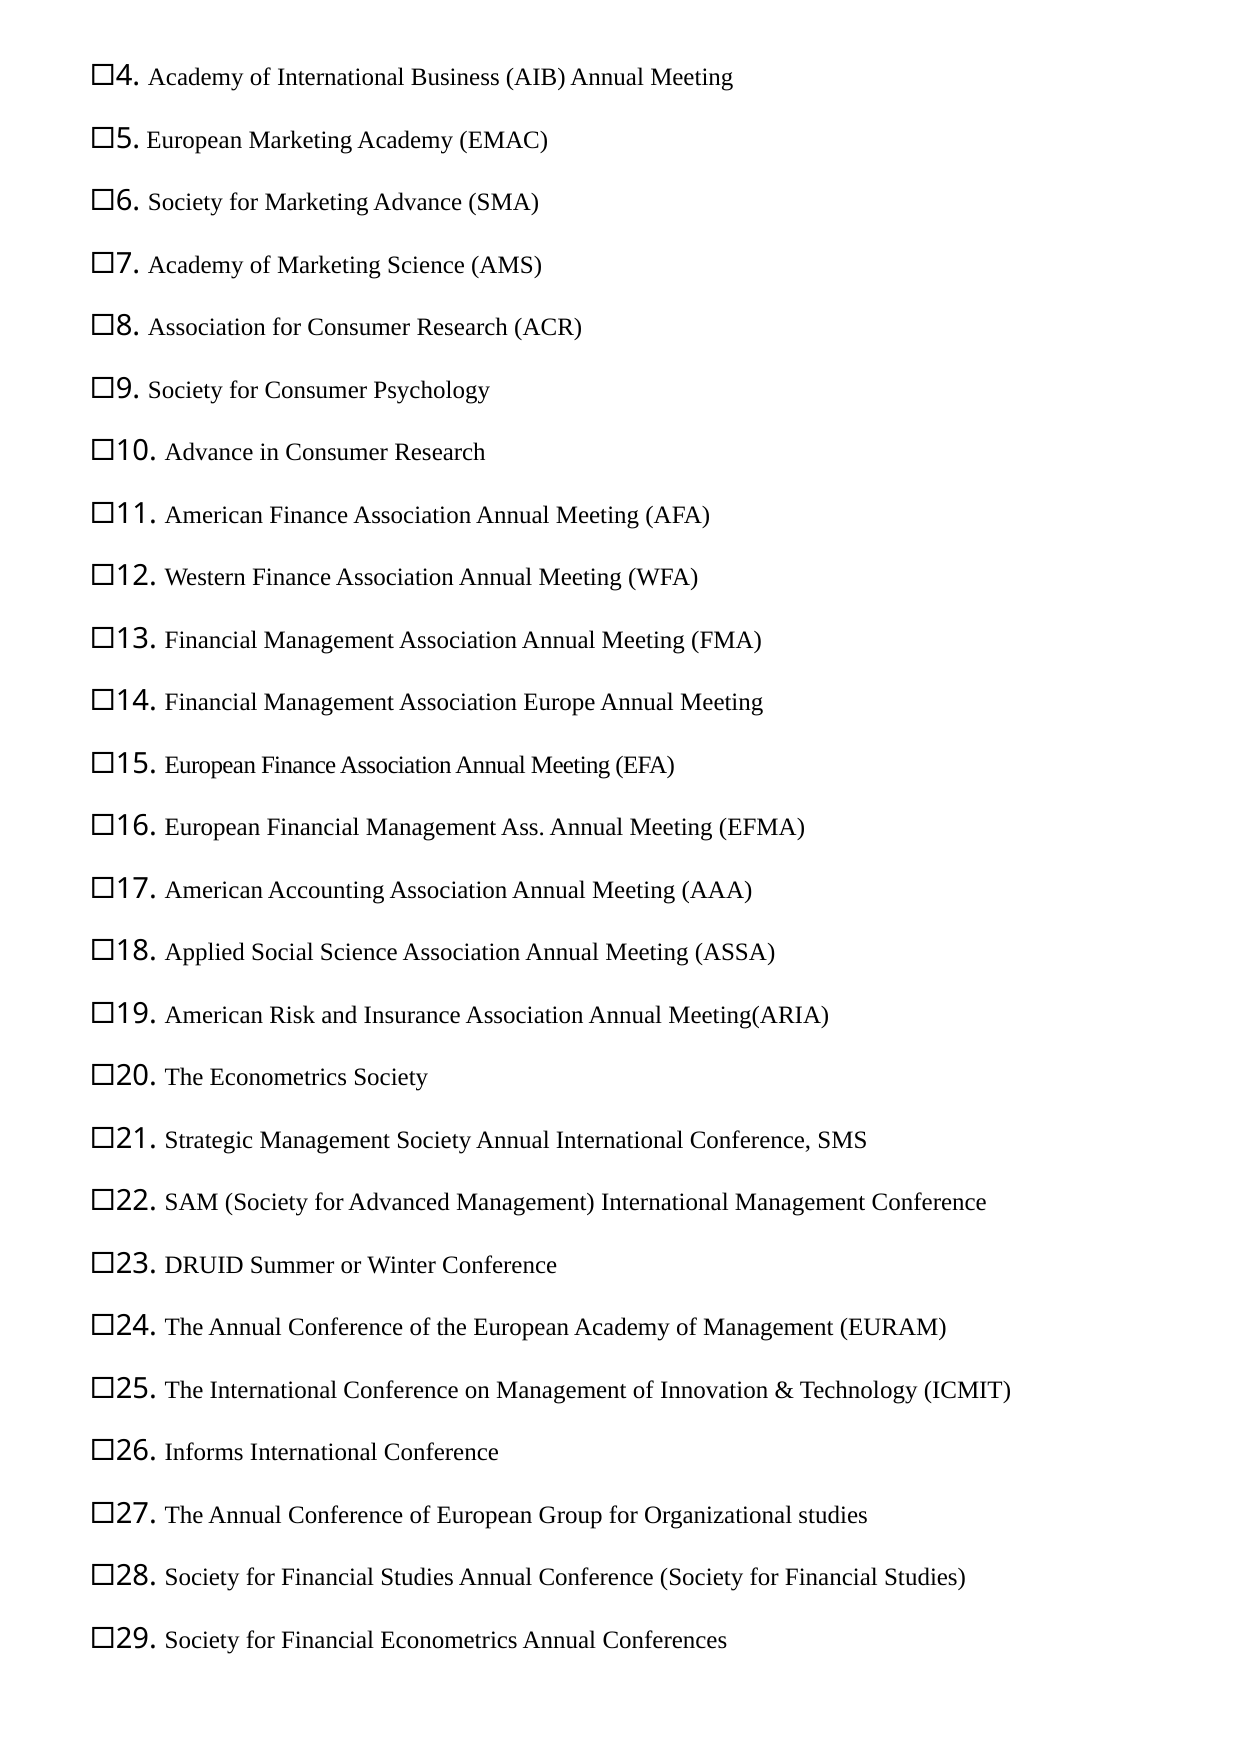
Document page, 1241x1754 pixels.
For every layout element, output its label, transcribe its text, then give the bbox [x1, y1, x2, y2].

text 6. Society for Marketing Advance (SMA) [75, 158, 1165, 220]
text 28. Society for Financial Studies Annual Conference (Society for Financial Studies) [75, 1533, 1165, 1595]
text 16. European Financial Management Ass. Annual Meeting (EFMA) [75, 783, 1165, 845]
text 17. American Accounting Association Annual Meeting (AAA) [75, 845, 1165, 908]
text 29. Society for Financial Econometrics Annual Conferences [75, 1595, 1165, 1658]
text 10. Advance in Consumer Research [75, 408, 1165, 470]
text 11. American Finance Association Annual Meeting (AFA) [75, 470, 1165, 533]
text 24. The Annual Conference of the European Academy of Management (EURAM) [75, 1283, 1165, 1345]
text 27. The Annual Conference of European Group for Organizational studies [75, 1470, 1165, 1533]
text 13. Financial Management Association Annual Meeting (FMA) [75, 595, 1165, 658]
text 15. European Finance Association Annual Meeting (EFA) [75, 720, 1165, 783]
text 12. Western Finance Association Annual Meeting (WFA) [75, 533, 1165, 595]
text 22. SAM (Society for Advanced Management) International Management Conference [75, 1158, 1165, 1220]
text 19. American Risk and Insurance Association Annual Meeting(ARIA) [75, 970, 1165, 1033]
text 9. Society for Consumer Psychology [75, 345, 1165, 408]
text 25. The International Conference on Management of Innovation & Technology (ICMIT) [75, 1345, 1165, 1408]
text 20. The Econometrics Society [75, 1033, 1165, 1095]
text 4. Academy of International Business (AIB) Annual Meeting [75, 33, 1165, 95]
text 21. Strategic Management Society Annual International Conference, SMS [75, 1095, 1165, 1158]
text 26. Informs International Conference [75, 1408, 1165, 1470]
text 5. European Marketing Academy (EMAC) [75, 95, 1165, 158]
text 8. Association for Consumer Research (ACR) [75, 283, 1165, 345]
text 23. DRUID Summer or Winter Conference [75, 1220, 1165, 1283]
text 7. Academy of Marketing Science (AMS) [75, 220, 1165, 283]
text 18. Applied Social Science Association Annual Meeting (ASSA) [75, 908, 1165, 970]
text 14. Financial Management Association Europe Annual Meeting [75, 658, 1165, 720]
